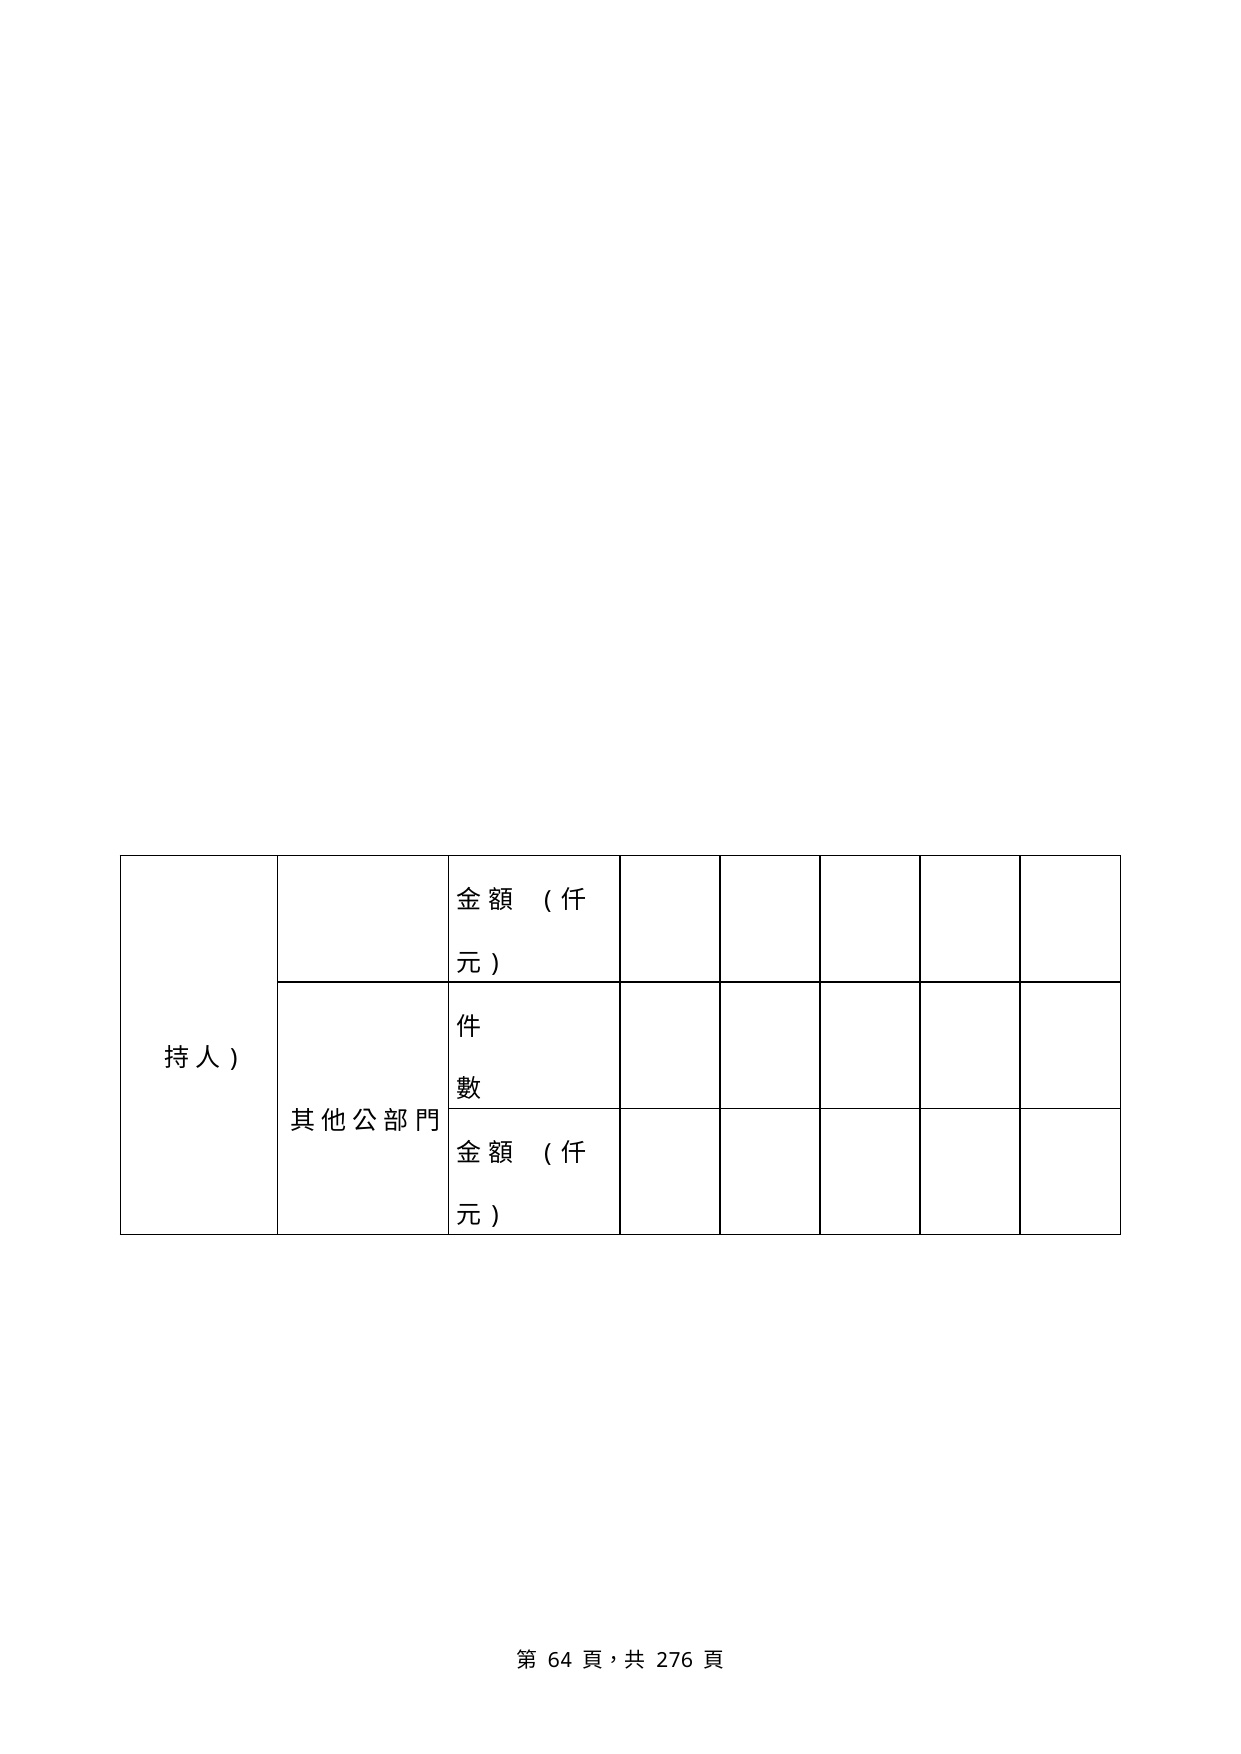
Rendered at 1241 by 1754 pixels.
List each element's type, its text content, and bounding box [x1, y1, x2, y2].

table_cell [621, 983, 719, 1107]
table_cell [1021, 856, 1120, 981]
table_cell [721, 1109, 819, 1233]
table_cell [821, 856, 919, 981]
table_cell 其他公部門 [278, 983, 448, 1233]
table_cell [1021, 983, 1120, 1107]
table_cell [821, 983, 919, 1107]
table_cell [621, 1109, 719, 1233]
table_cell 件 數 [449, 983, 619, 1107]
table_cell [921, 1109, 1019, 1233]
table_cell [921, 856, 1019, 981]
table_cell [821, 1109, 919, 1233]
table_cell [921, 983, 1019, 1107]
table_cell [721, 856, 819, 981]
table_cell [278, 856, 448, 981]
table_cell [1021, 1109, 1120, 1233]
table_cell [721, 983, 819, 1107]
table_cell 金額 (仟元) [449, 856, 619, 981]
table_cell 金額 (仟元) [449, 1109, 619, 1233]
table_cell [621, 856, 719, 981]
table_cell 持人) [121, 856, 277, 1233]
